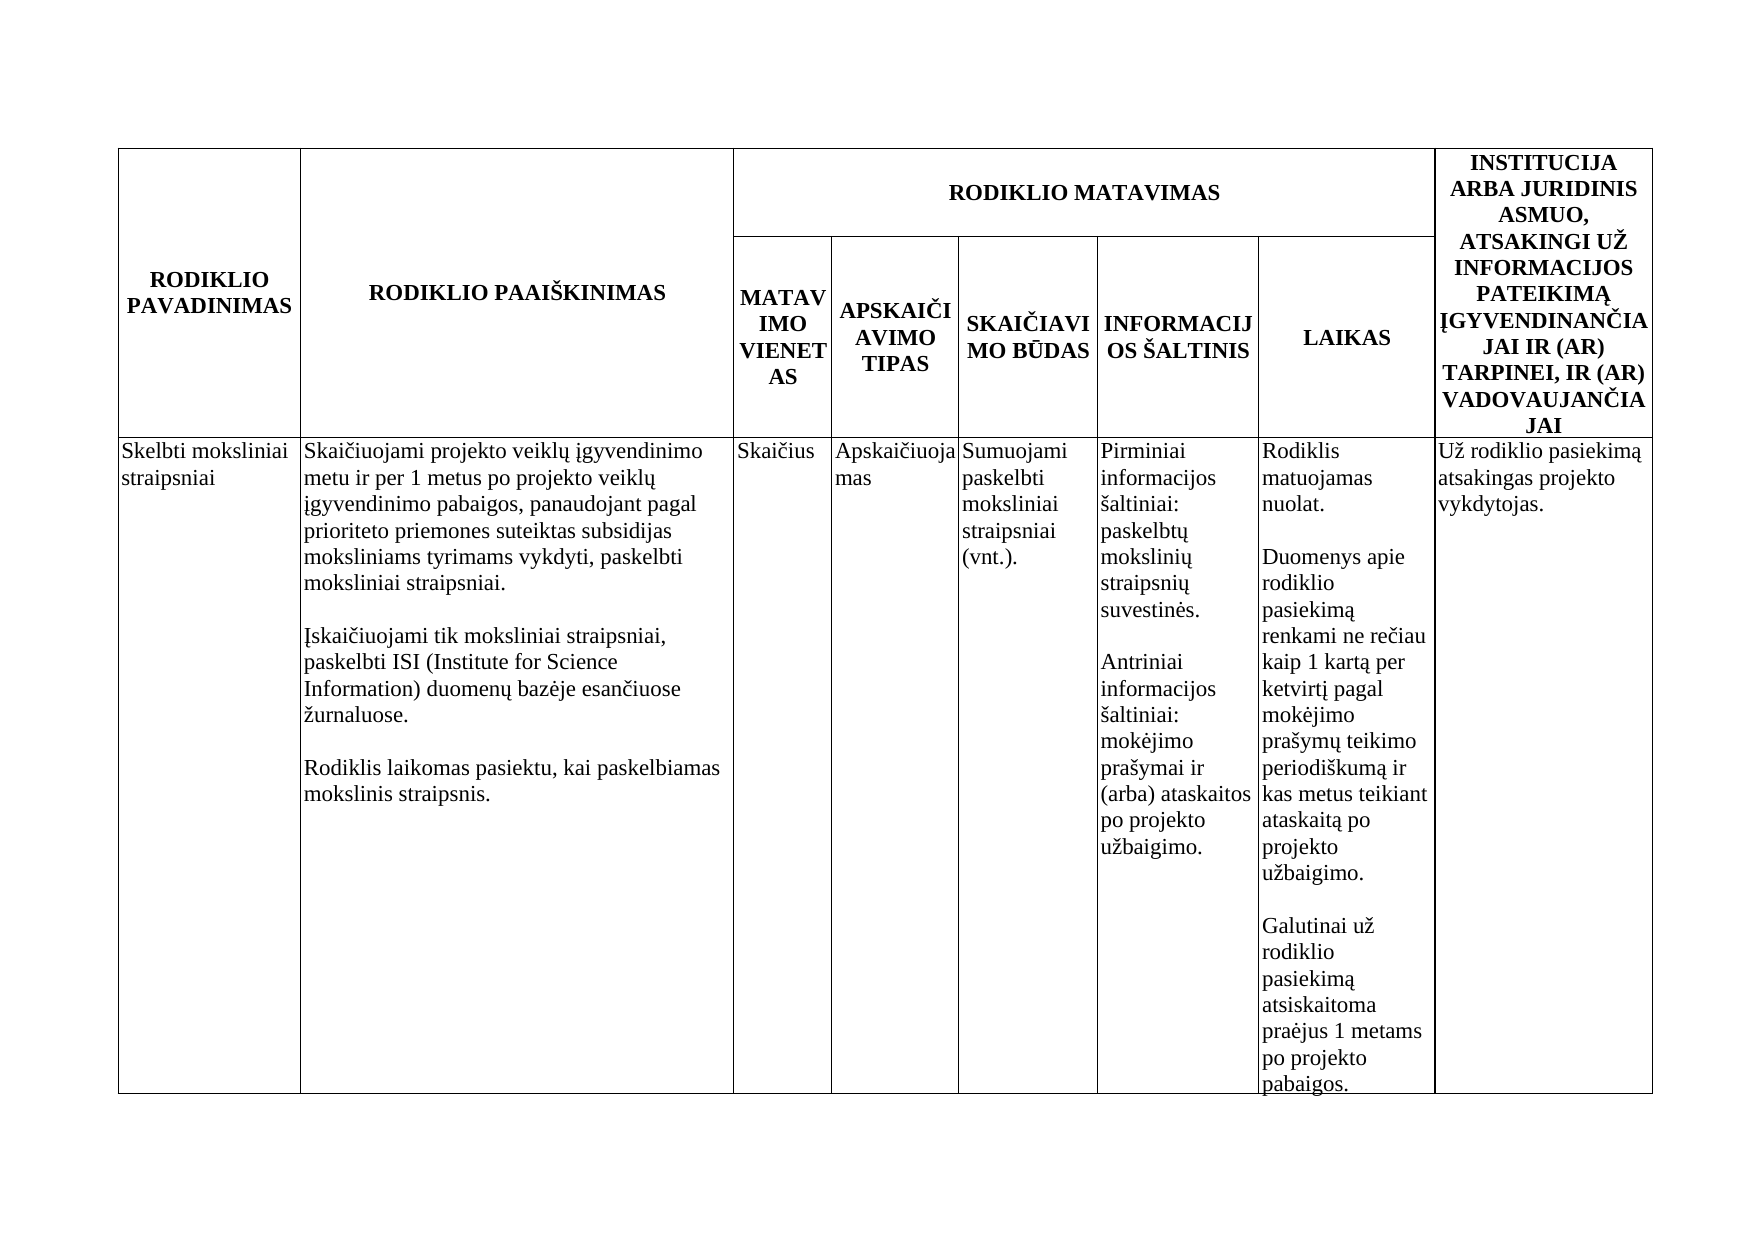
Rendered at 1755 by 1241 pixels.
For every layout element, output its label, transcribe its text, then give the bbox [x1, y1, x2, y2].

table_cell Skaičiuojami projekto veiklų įgyvendinimo metu ir per 1 metus po projekto veiklų įgyvendinimo pabaigos, panaudojant pagal prioriteto priemones suteiktas subsidijas moksliniams tyrimams vykdyti, paskelbti moksliniai straipsniai. Įskaičiuojami tik moksliniai straipsniai, paskelbti ISI (Institute for Science Information) duomenų bazėje esančiuose žurnaluose. Rodiklis laikomas pasiektu, kai paskelbiamas mokslinis straipsnis. [301, 438, 733, 1093]
table_header RODIKLIO PAAIŠKINIMAS [301, 149, 733, 437]
table_cell Už rodiklio pasiekimą atsakingas projekto vykdytojas. [1436, 438, 1652, 1093]
table_cell INFORMACIJOS ŠALTINIS [1098, 237, 1258, 437]
table_cell MATAVIMO VIENETAS [734, 237, 831, 437]
table_cell APSKAIČIAVIMO TIPAS [832, 237, 958, 437]
table_cell Skaičius [734, 438, 831, 1093]
table_cell Rodiklis matuojamas nuolat. Duomenys apie rodiklio pasiekimą renkami ne rečiau kaip 1 kartą per ketvirtį pagal mokėjimo prašymų teikimo periodiškumą ir kas metus teikiant ataskaitą po projekto užbaigimo. Galutinai už rodiklio pasiekimą atsiskaitoma praėjus 1 metams po projekto pabaigos. [1259, 438, 1434, 1093]
table_header Institucija arba juridinis asmuo, atsakingi už informacijos pateikimą ĮGYVENDINANČIAJAI IR (AR) TARPINEI, IR (AR) VADOVAUJANČIAJAI Institucijoms [1436, 149, 1652, 437]
table_cell Sumuojami paskelbti moksliniai straipsniai (vnt.). [959, 438, 1097, 1093]
table_cell LAIKAS [1259, 237, 1434, 437]
table_cell Skelbti moksliniai straipsniai [119, 438, 300, 1093]
table_header RODIKLIO PAVADINIMAS [119, 149, 300, 437]
table_cell Apskaičiuojamas [832, 438, 958, 1093]
table_cell SKAIČIAVIMO BŪDAS [959, 237, 1097, 437]
table_header RODIKLIO MATAVIMAS [734, 149, 1434, 236]
table_cell Pirminiai informacijos šaltiniai: paskelbtų mokslinių straipsnių suvestinės. Antriniai informacijos šaltiniai: mokėjimo prašymai ir (arba) ataskaitos po projekto užbaigimo. [1098, 438, 1258, 1093]
